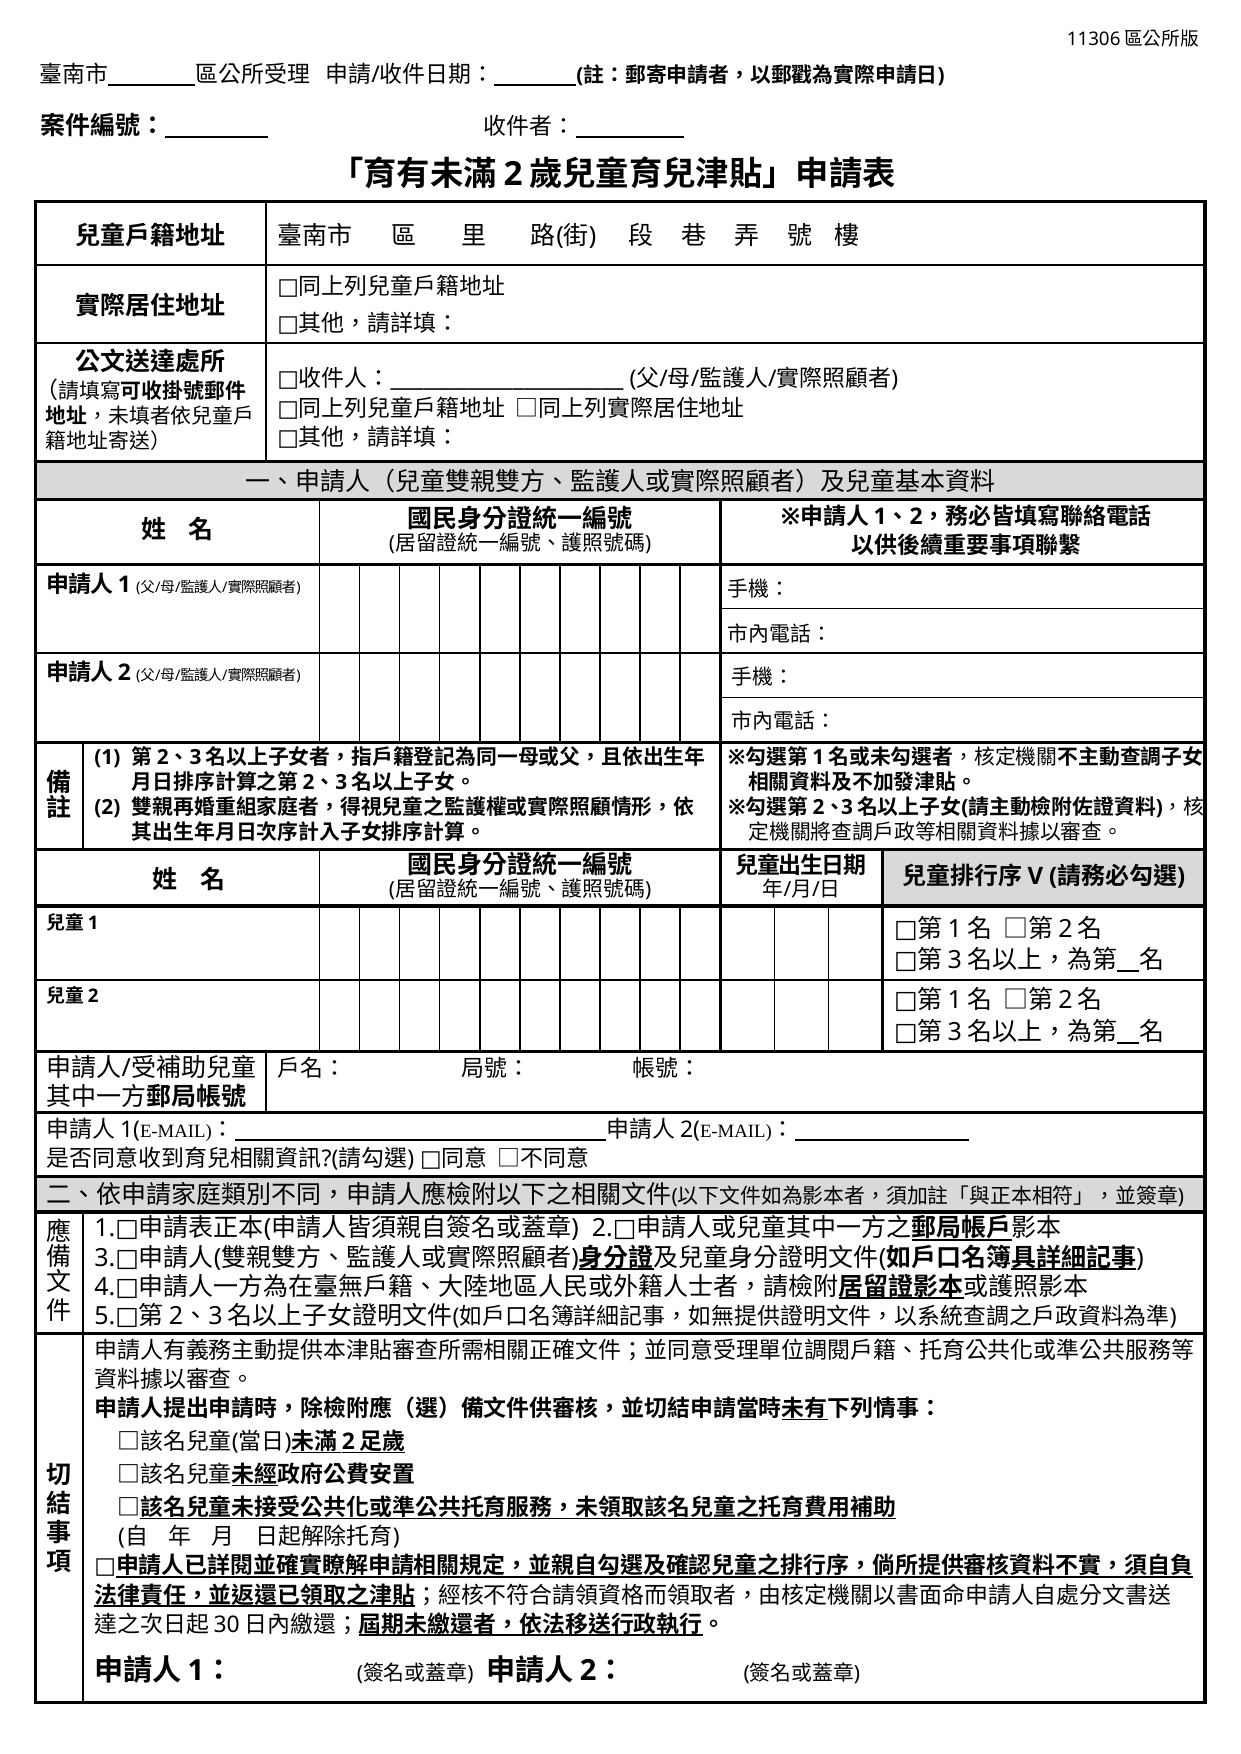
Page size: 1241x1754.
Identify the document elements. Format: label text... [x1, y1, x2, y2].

table_cell [400, 908, 439, 979]
table_cell [641, 654, 679, 741]
table_cell [722, 908, 774, 979]
table_cell [521, 654, 559, 741]
table_cell [521, 981, 559, 1049]
table_cell [400, 654, 439, 741]
table_cell [481, 654, 519, 741]
table_cell 姓 名 [37, 851, 319, 904]
table_cell [440, 981, 479, 1049]
table_cell [775, 908, 828, 979]
table_cell [440, 908, 479, 979]
table_cell [681, 908, 719, 979]
table_cell [601, 566, 639, 652]
table_cell 手機： [722, 566, 1203, 607]
table_cell 手機： [722, 654, 1203, 697]
table_cell 1.□申請表正本(申請人皆須親自簽名或蓋章) 2.□申請人或兒童其中一方之郵局帳戶影本 3.□申請人(雙親雙方、監護人或實際照顧者)身分證及兒童身分證明文件(如戶口名簿具詳細記事) 4.□申請人一方為在臺無戶籍、大陸地區人民或外籍人士者，請檢附居留證影本或護照影本 5.□第2、3名以上子女證明文件(如戶口名簿詳細記事，如無提供證明文件，以系統查調之戶政資料為準) [84, 1214, 1203, 1332]
table_cell [722, 981, 774, 1049]
table_cell [521, 908, 559, 979]
table_cell [360, 908, 399, 979]
table_cell 切 結 事 項 [37, 1335, 82, 1701]
table_cell 市內電話： [722, 698, 1203, 741]
table_cell 一、申請人（兒童雙親雙方、監護人或實際照顧者）及兒童基本資料 [37, 463, 1203, 498]
table_cell 兒童1 [37, 908, 319, 979]
table_cell [360, 981, 399, 1049]
table_cell 國民身分證統一編號 (居留證統一編號、護照號碼) [320, 851, 719, 904]
table_cell 第2、3名以上子女者，指戶籍登記為同一母或父，且依出生年月日排序計算之第2、3名以上子女。 雙親再婚重組家庭者，得視兒童之監護權或實際照顧情形，依其出生年月日次序計入子女排序計算。 [84, 744, 719, 848]
table_cell 備註 [37, 744, 82, 848]
table_cell [641, 566, 679, 652]
table_header 臺南市 區 里 路(街) 段 巷 弄 號 樓 [267, 203, 1203, 264]
table_cell ※申請人1、2，務必皆填寫聯絡電話 以供後續重要事項聯繫 [722, 501, 1203, 563]
table_cell 二、依申請家庭類別不同，申請人應檢附以下之相關文件(以下文件如為影本者，須加註「與正本相符」，並簽章) [37, 1178, 1203, 1210]
table_cell ※勾選第1名或未勾選者，核定機關不主動查調子女相關資料及不加發津貼。 ※勾選第2、3名以上子女(請主動檢附佐證資料)，核定機關將查調戶政等相關資料據以審查。 [722, 744, 1203, 848]
table_cell 申請人1 (父/母/監護人/實際照顧者) [37, 566, 319, 652]
table_cell 應 備 文 件 [37, 1214, 82, 1332]
table_cell 實際居住地址 [37, 266, 265, 342]
table_cell [561, 566, 599, 652]
table_cell 申請人2 (父/母/監護人/實際照顧者) [37, 654, 319, 741]
table_cell [641, 908, 679, 979]
table_cell [400, 981, 439, 1049]
table_cell 兒童排行序V (請務必勾選) [884, 851, 1203, 904]
table_cell 國民身分證統一編號 (居留證統一編號、護照號碼) [320, 501, 719, 563]
table_cell [400, 566, 439, 652]
table_cell [360, 654, 399, 741]
table_cell [521, 566, 559, 652]
table_cell [481, 908, 519, 979]
text 案件編號： 收件者： [27, 111, 1199, 140]
table_cell [829, 981, 881, 1049]
table_cell [320, 908, 359, 979]
table_cell [601, 981, 639, 1049]
table_cell [440, 654, 479, 741]
table_cell 兒童出生日期 年/月/日 [722, 851, 881, 904]
table_cell [601, 654, 639, 741]
table_cell [481, 566, 519, 652]
table_cell [320, 981, 359, 1049]
table_cell 申請人有義務主動提供本津貼審查所需相關正確文件；並同意受理單位調閱戶籍、托育公共化或準公共服務等資料據以審查。 申請人提出申請時，除檢附應（選）備文件供審核，並切結申請當時未有下列情事： □該名兒童(當日)未滿2足歲 □該名兒童未經政府公費安置 □該名兒童未接受公共化或準公共托育服務，未領取該名兒童之托育費用補助 (自 年 月 日起解除托育) □申請人已詳閱並確實瞭解申請相關規定，並親自勾選及確認兒童之排行序，倘所提供審核資料不實，須自負法律責任，並返還已領取之津貼；經核不符合請領資格而領取者，由核定機關以書面命申請人自處分文書送達之次日起30日內繳還；屆期未繳還者，依法移送行政執行。 申請人1： (簽名或蓋章) 申請人2： (簽名或蓋章) [84, 1335, 1203, 1701]
table_cell 兒童2 [37, 981, 319, 1049]
table_cell [681, 654, 719, 741]
table_cell 公文送達處所 （請填寫可收掛號郵件地址，未填者依兒童戶籍地址寄送） [37, 344, 265, 460]
table_cell 市內電話： [722, 609, 1203, 652]
table_cell 申請人1(E-MAIL)： 申請人2(E-MAIL)： 是否同意收到育兒相關資訊?(請勾選) □同意 □不同意 [37, 1114, 1203, 1175]
table_cell [775, 981, 828, 1049]
table_cell □收件人：_____________________ (父/母/監護人/實際照顧者) □同上列兒童戶籍地址 □同上列實際居住地址 □其他，請詳填： [267, 344, 1203, 460]
table_cell [601, 908, 639, 979]
table_cell [561, 981, 599, 1049]
table_cell [681, 981, 719, 1049]
table_cell [320, 566, 359, 652]
table_cell [561, 654, 599, 741]
table_cell □同上列兒童戶籍地址 □其他，請詳填： [267, 266, 1203, 342]
table_cell [320, 654, 359, 741]
table_cell 申請人/受補助兒童 其中一方郵局帳號 [37, 1053, 265, 1111]
text 「育有未滿2歲兒童育兒津貼」申請表 [27, 159, 1199, 192]
table_cell [360, 566, 399, 652]
table_cell [641, 981, 679, 1049]
table_cell [561, 908, 599, 979]
table_cell □第1名 □第2名 □第3名以上，為第 名 [884, 908, 1203, 979]
table_header 兒童戶籍地址 [37, 203, 265, 264]
table_cell [681, 566, 719, 652]
table_cell 姓 名 [37, 501, 319, 563]
table_cell [481, 981, 519, 1049]
table_cell [829, 908, 881, 979]
table_cell 戶名： 局號： 帳號： [267, 1053, 1203, 1111]
text 臺南市 區公所受理 申請/收件日期： (註：郵寄申請者，以郵戳為實際申請日) [27, 59, 1199, 88]
table_cell □第1名 □第2名 □第3名以上，為第 名 [884, 981, 1203, 1049]
table_cell [440, 566, 479, 652]
